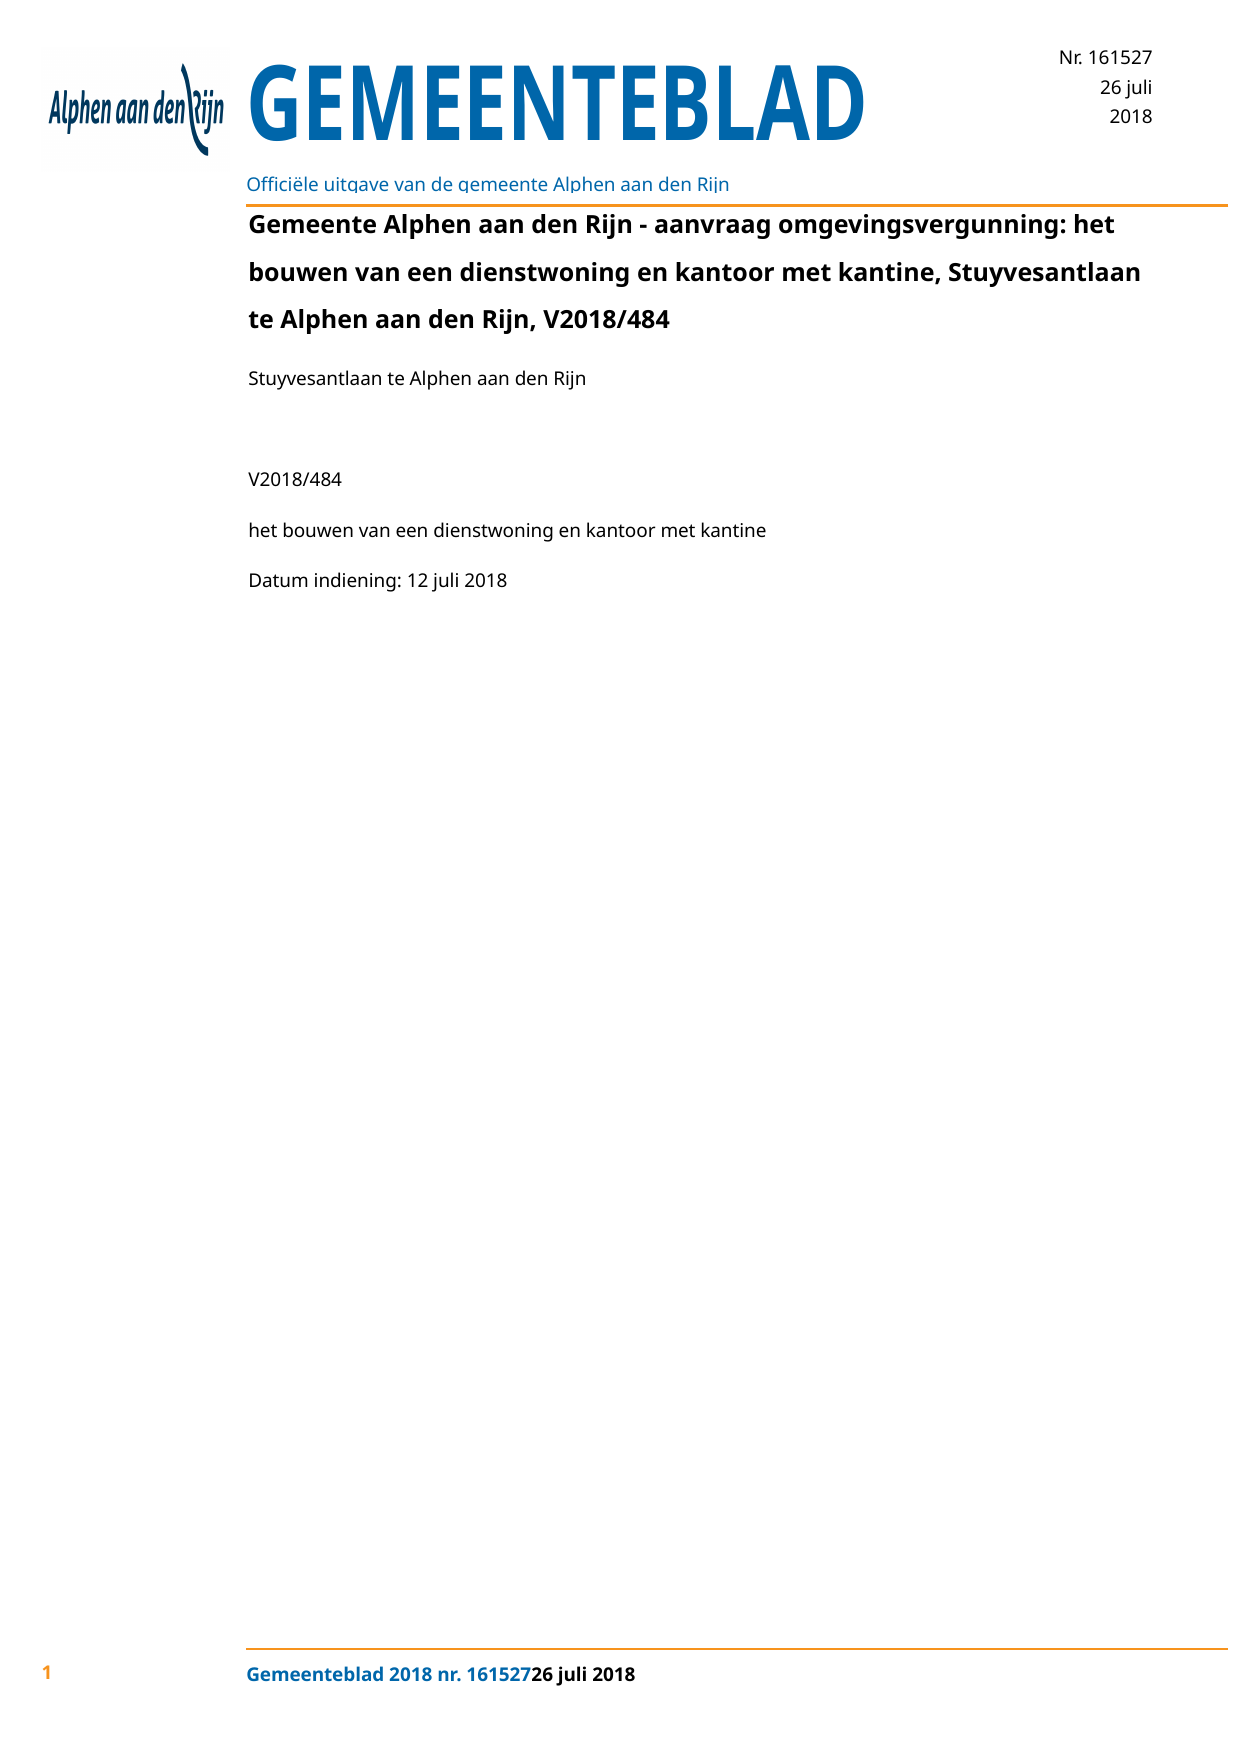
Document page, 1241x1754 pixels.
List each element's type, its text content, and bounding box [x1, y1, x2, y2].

text V2018/484 [248, 466, 1152, 492]
text Gemeente Alphen aan den Rijn - aanvraag omgevingsvergunning: het bouwen van een dienstwoning en kantoor met kantine, Stuyvesantlaan te Alphen aan den Rijn, V2018/484 [248, 207, 1152, 336]
picture [41, 47, 231, 172]
text het bouwen van een dienstwoning en kantoor met kantine [248, 517, 1152, 542]
text Stuyvesantlaan te Alphen aan den Rijn [248, 366, 1152, 391]
text Datum indiening: 12 juli 2018 [248, 567, 1152, 593]
